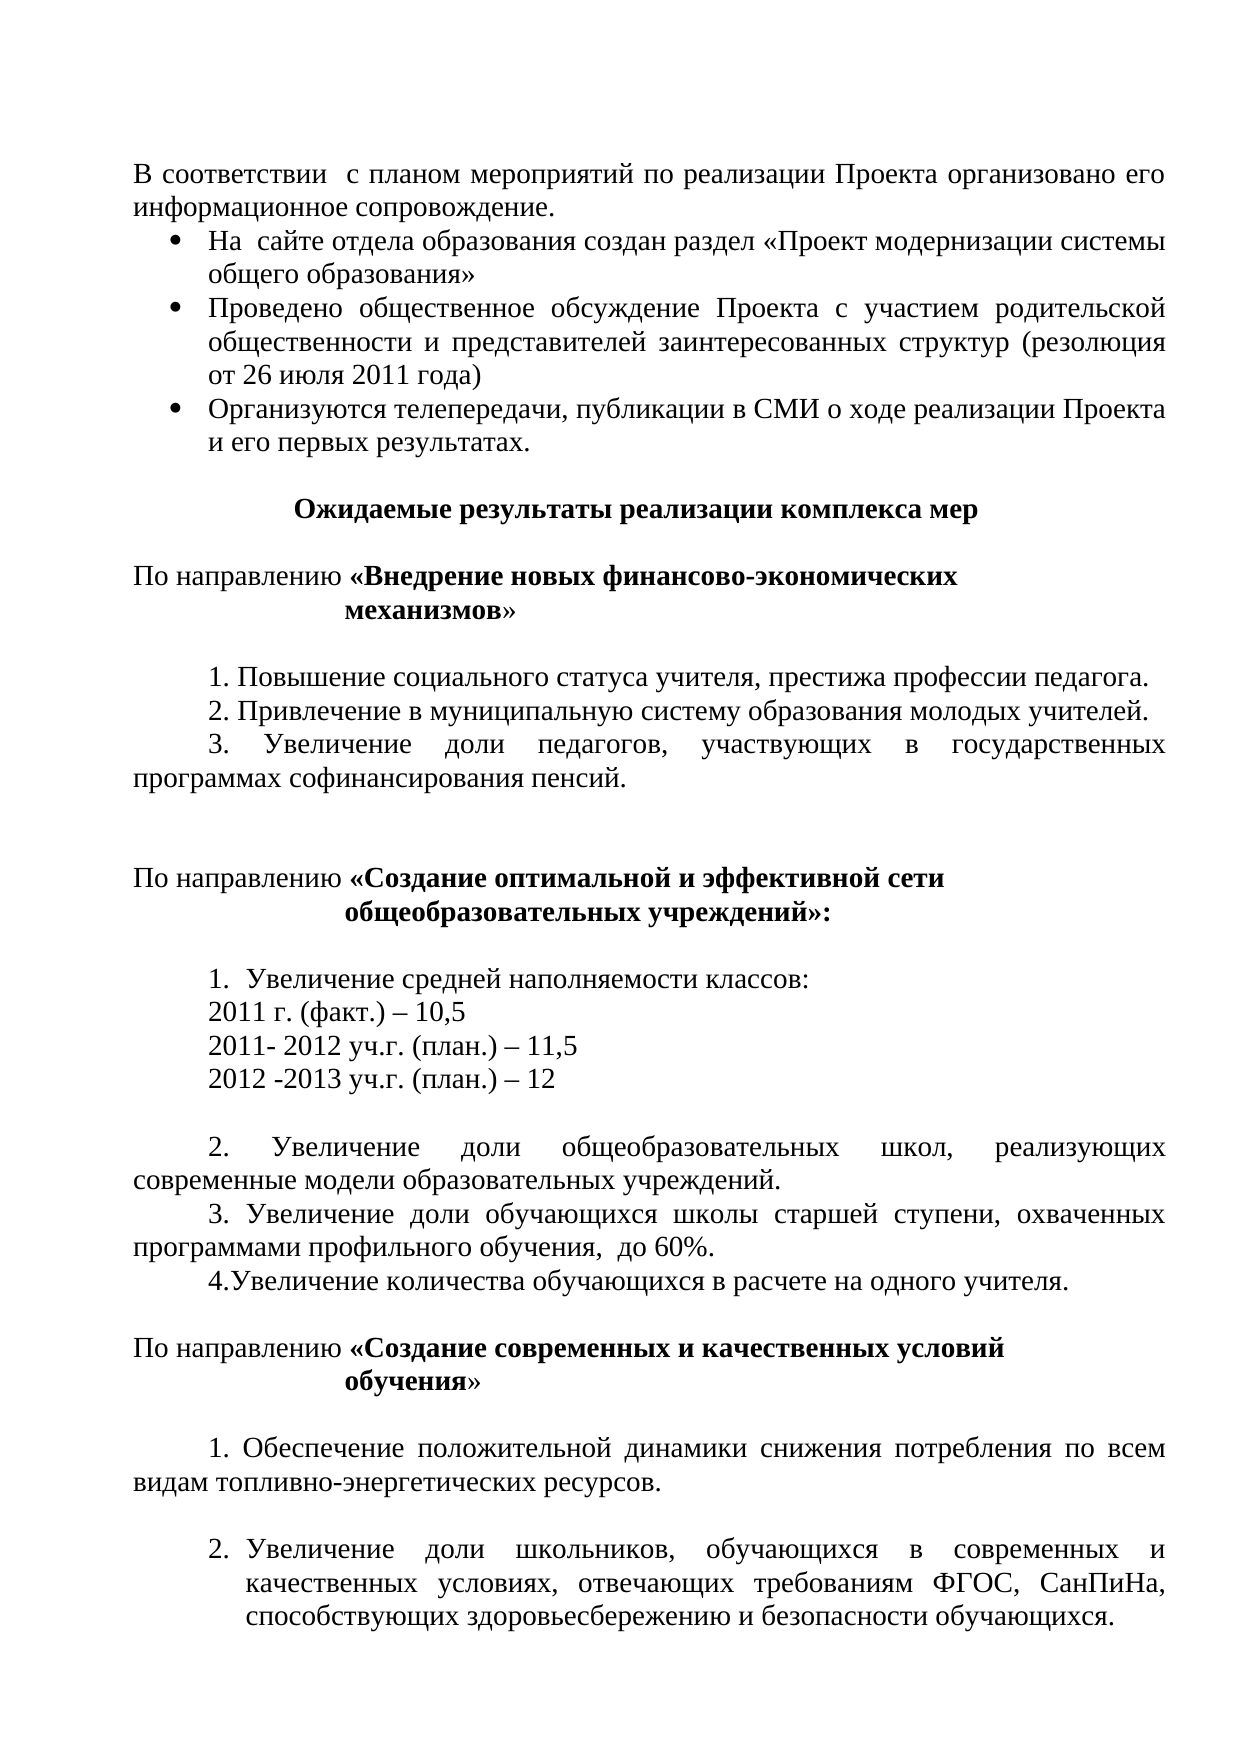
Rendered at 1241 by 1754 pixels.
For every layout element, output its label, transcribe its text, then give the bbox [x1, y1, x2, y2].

text 1. Повышение социального статуса учителя, престижа профессии педагога. [133, 659, 1167, 693]
text 4.Увеличение количества обучающихся в расчете на одного учителя. [133, 1263, 1167, 1296]
text обучения» [133, 1363, 1167, 1397]
text По направлению «Создание современных и качественных условий [133, 1330, 1167, 1363]
text В соответствии с планом мероприятий по реализации Проекта организовано его информационное сопровождение. [133, 156, 1167, 223]
text 1. Обеспечение положительной динамики снижения потребления по всем видам топливно-энергетических ресурсов. [133, 1431, 1167, 1498]
text механизмов» [133, 592, 1167, 626]
text общеобразовательных учреждений»: [133, 894, 1167, 927]
text 2. Привлечение в муниципальную систему образования молодых учителей. [133, 693, 1167, 726]
text 2. Увеличение доли общеобразовательных школ, реализующих современные модели образовательных учреждений. [133, 1129, 1167, 1196]
text 3. Увеличение доли обучающихся школы старшей ступени, охваченных программами профильного обучения, до 60%. [133, 1196, 1167, 1263]
text По направлению «Создание оптимальной и эффективной сети [133, 860, 1167, 894]
list На сайте отдела образования создан раздел «Проект модернизации системы общего образования» [170, 223, 1167, 290]
text 2011 г. (факт.) – 10,5 [208, 994, 1167, 1028]
text 3. Увеличение доли педагогов, участвующих в государственных программах софинансирования пенсий. [133, 726, 1167, 793]
list Организуются телепередачи, публикации в СМИ о ходе реализации Проекта и его первых результатах. [170, 391, 1167, 458]
list Увеличение доли школьников, обучающихся в современных и качественных условиях, отвечающих требованиям ФГОС, СанПиНа, способствующих здоровьесбережению и безопасности обучающихся. [208, 1531, 1167, 1632]
text 2012 -2013 уч.г. (план.) – 12 [208, 1062, 1167, 1095]
text По направлению «Внедрение новых финансово-экономических [133, 558, 1167, 592]
text Ожидаемые результаты реализации комплекса мер [133, 491, 1167, 525]
list Увеличение средней наполняемости классов: [208, 961, 1167, 994]
text 2011- 2012 уч.г. (план.) – 11,5 [208, 1028, 1167, 1062]
list Проведено общественное обсуждение Проекта с участием родительской общественности и представителей заинтересованных структур (резолюция от 26 июля 2011 года) [170, 290, 1167, 391]
